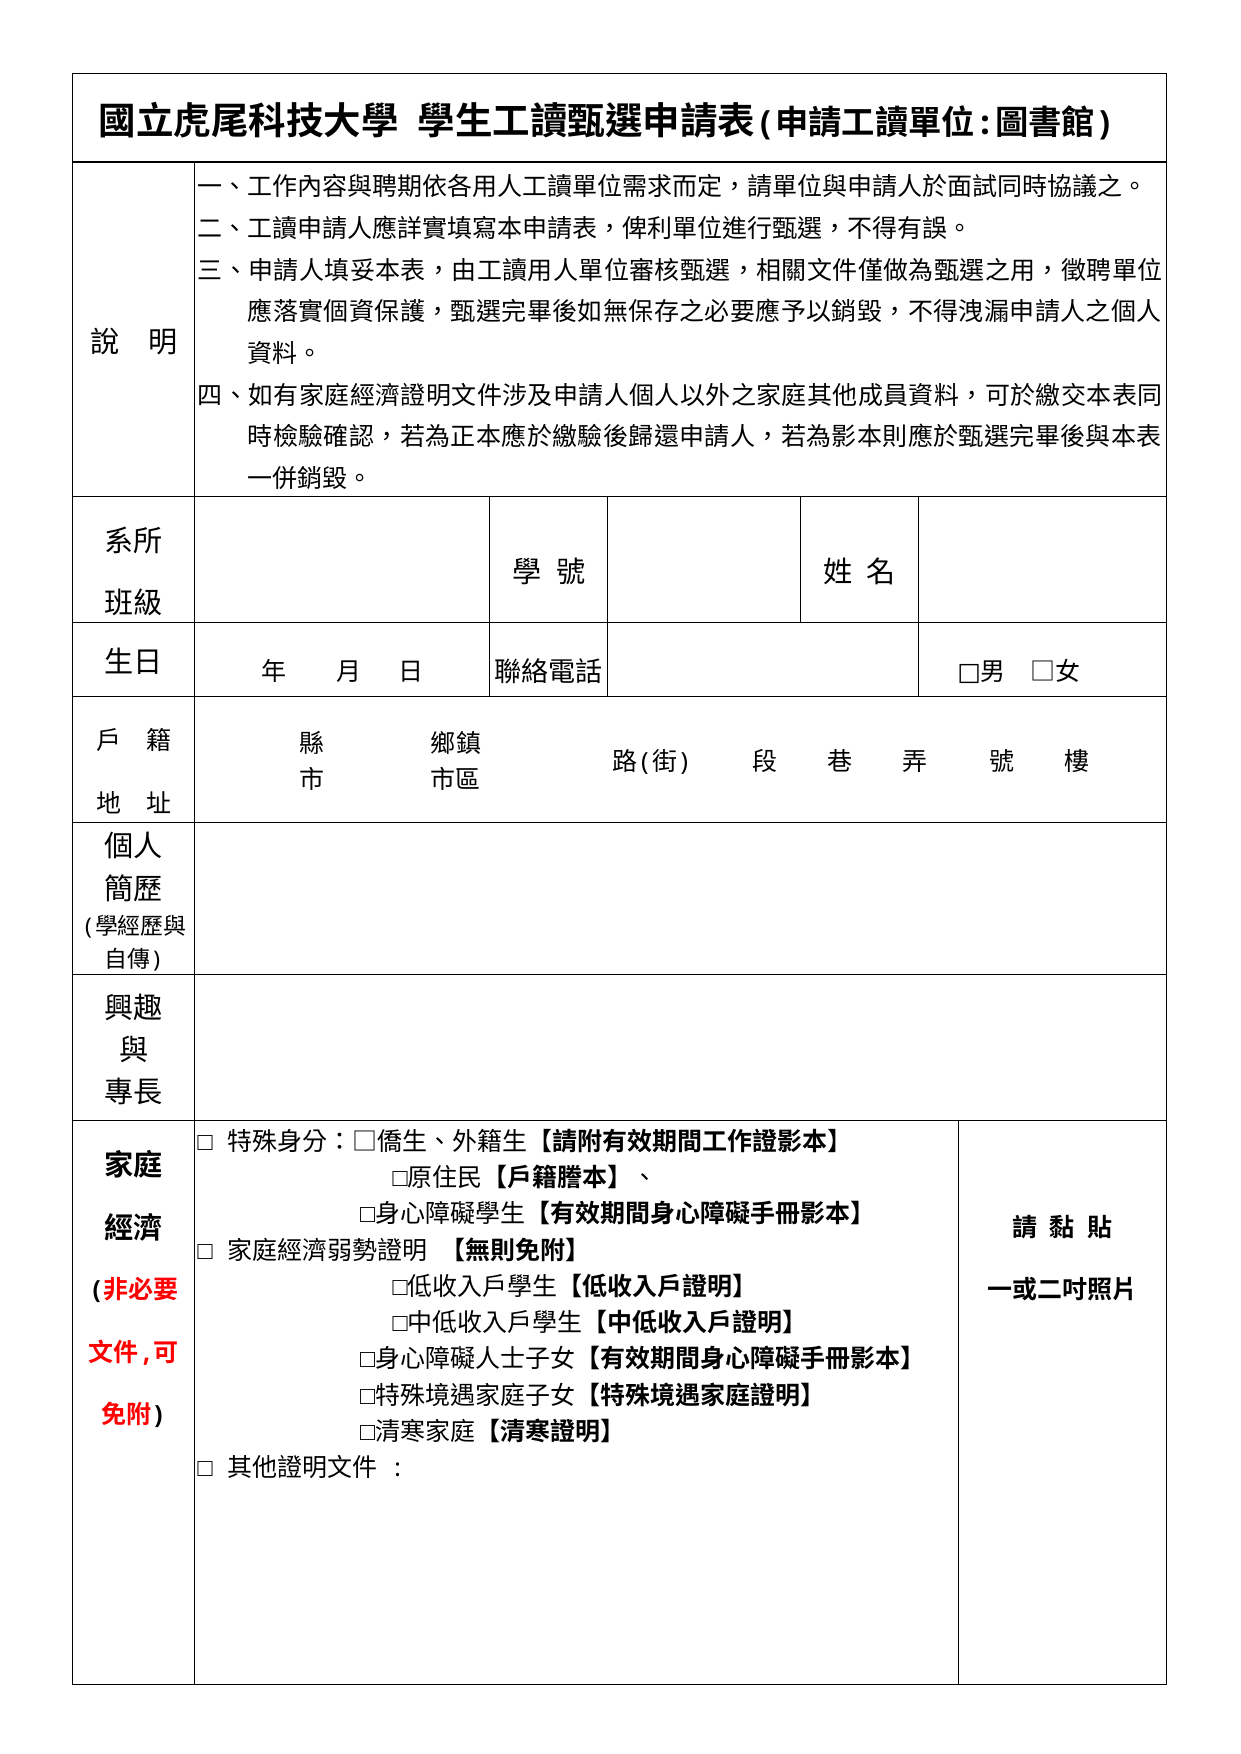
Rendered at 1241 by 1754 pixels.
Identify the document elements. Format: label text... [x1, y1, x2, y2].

table_header 國立虎尾科技大學 學生工讀甄選申請表(申請工讀單位:圖書館) [73, 74, 1166, 161]
table_cell [195, 697, 297, 822]
table_cell [1196, 622, 1206, 696]
table_cell 縣市 [297, 697, 334, 822]
table_cell □男 □女 [919, 623, 1166, 696]
table_cell [608, 623, 918, 696]
table_cell 年 月 日 [195, 623, 489, 696]
table_cell [1181, 822, 1196, 974]
table_cell [195, 975, 1166, 1120]
table_cell [1196, 822, 1206, 974]
table_header [1196, 73, 1206, 161]
table_cell [1181, 496, 1196, 622]
table_cell [195, 497, 489, 622]
table_cell 姓 名 [801, 497, 918, 622]
table_cell [1170, 496, 1181, 622]
table_cell 鄉鎮市區 [428, 697, 484, 822]
table_cell 個人 簡歷 (學經歷與自傳) [73, 823, 194, 974]
table_cell □ 特殊身分：□僑生、外籍生【請附有效期間工作證影本】 □原住民【戶籍謄本】、 □身心障礙學生【有效期間身心障礙手冊影本】 □ 家庭經濟弱勢證明 【無則免附】 □低收入戶學生【低收入戶證明】 □中低收入戶學生【中低收入戶證明】 □身心障礙人士子女【有效期間身心障礙手冊影本】 □特殊境遇家庭子女【特殊境遇家庭證明】 □清寒家庭【清寒證明】 □ 其他證明文件 : [195, 1121, 958, 1684]
table_cell [919, 497, 1166, 622]
table_cell [1196, 696, 1206, 822]
table_cell 一、工作內容與聘期依各用人工讀單位需求而定，請單位與申請人於面試同時協議之。 二、工讀申請人應詳實填寫本申請表，俾利單位進行甄選，不得有誤。 三、申請人填妥本表，由工讀用人單位審核甄選，相關文件僅做為甄選之用，徵聘單位應落實個資保護，甄選完畢後如無保存之必要應予以銷毀，不得洩漏申請人之個人資料。 四、如有家庭經濟證明文件涉及申請人個人以外之家庭其他成員資料，可於繳交本表同時檢驗確認，若為正本應於繳驗後歸還申請人，若為影本則應於甄選完畢後與本表一併銷毀。 [195, 163, 1166, 496]
table_cell 說 明 [73, 163, 194, 496]
table_cell 系所 班級 [73, 497, 194, 622]
table_cell [1170, 974, 1181, 1120]
table_header [1170, 73, 1181, 161]
table_cell [1181, 696, 1196, 822]
table_cell [1181, 161, 1196, 496]
table_cell 戶 籍 地 址 [73, 697, 194, 822]
table_cell 學 號 [490, 497, 607, 622]
table_cell [1196, 974, 1206, 1120]
table_cell 興趣 與 專長 [73, 975, 194, 1120]
table_cell 請 黏 貼 一或二吋照片 [959, 1121, 1166, 1684]
table_cell 家庭 經濟 (非必要 文件,可 免附) [73, 1121, 194, 1684]
table_cell [1181, 1120, 1196, 1684]
table_cell [1170, 696, 1181, 822]
table_cell [1167, 622, 1196, 696]
table_cell [195, 823, 1166, 974]
table_header [1181, 73, 1196, 161]
table_cell [1170, 822, 1181, 974]
table_cell [1196, 1120, 1206, 1684]
table_cell [608, 497, 800, 622]
table_cell 路(街) 段 巷 弄 號 樓 [484, 697, 1166, 822]
table_cell [1181, 974, 1196, 1120]
table_cell [1196, 496, 1206, 622]
table_cell 聯絡電話 [490, 623, 607, 696]
table_cell [1170, 1120, 1181, 1684]
table_cell [1196, 161, 1206, 496]
table_cell [334, 697, 428, 822]
table_cell [1170, 161, 1181, 496]
table_cell 生日 [73, 623, 194, 696]
